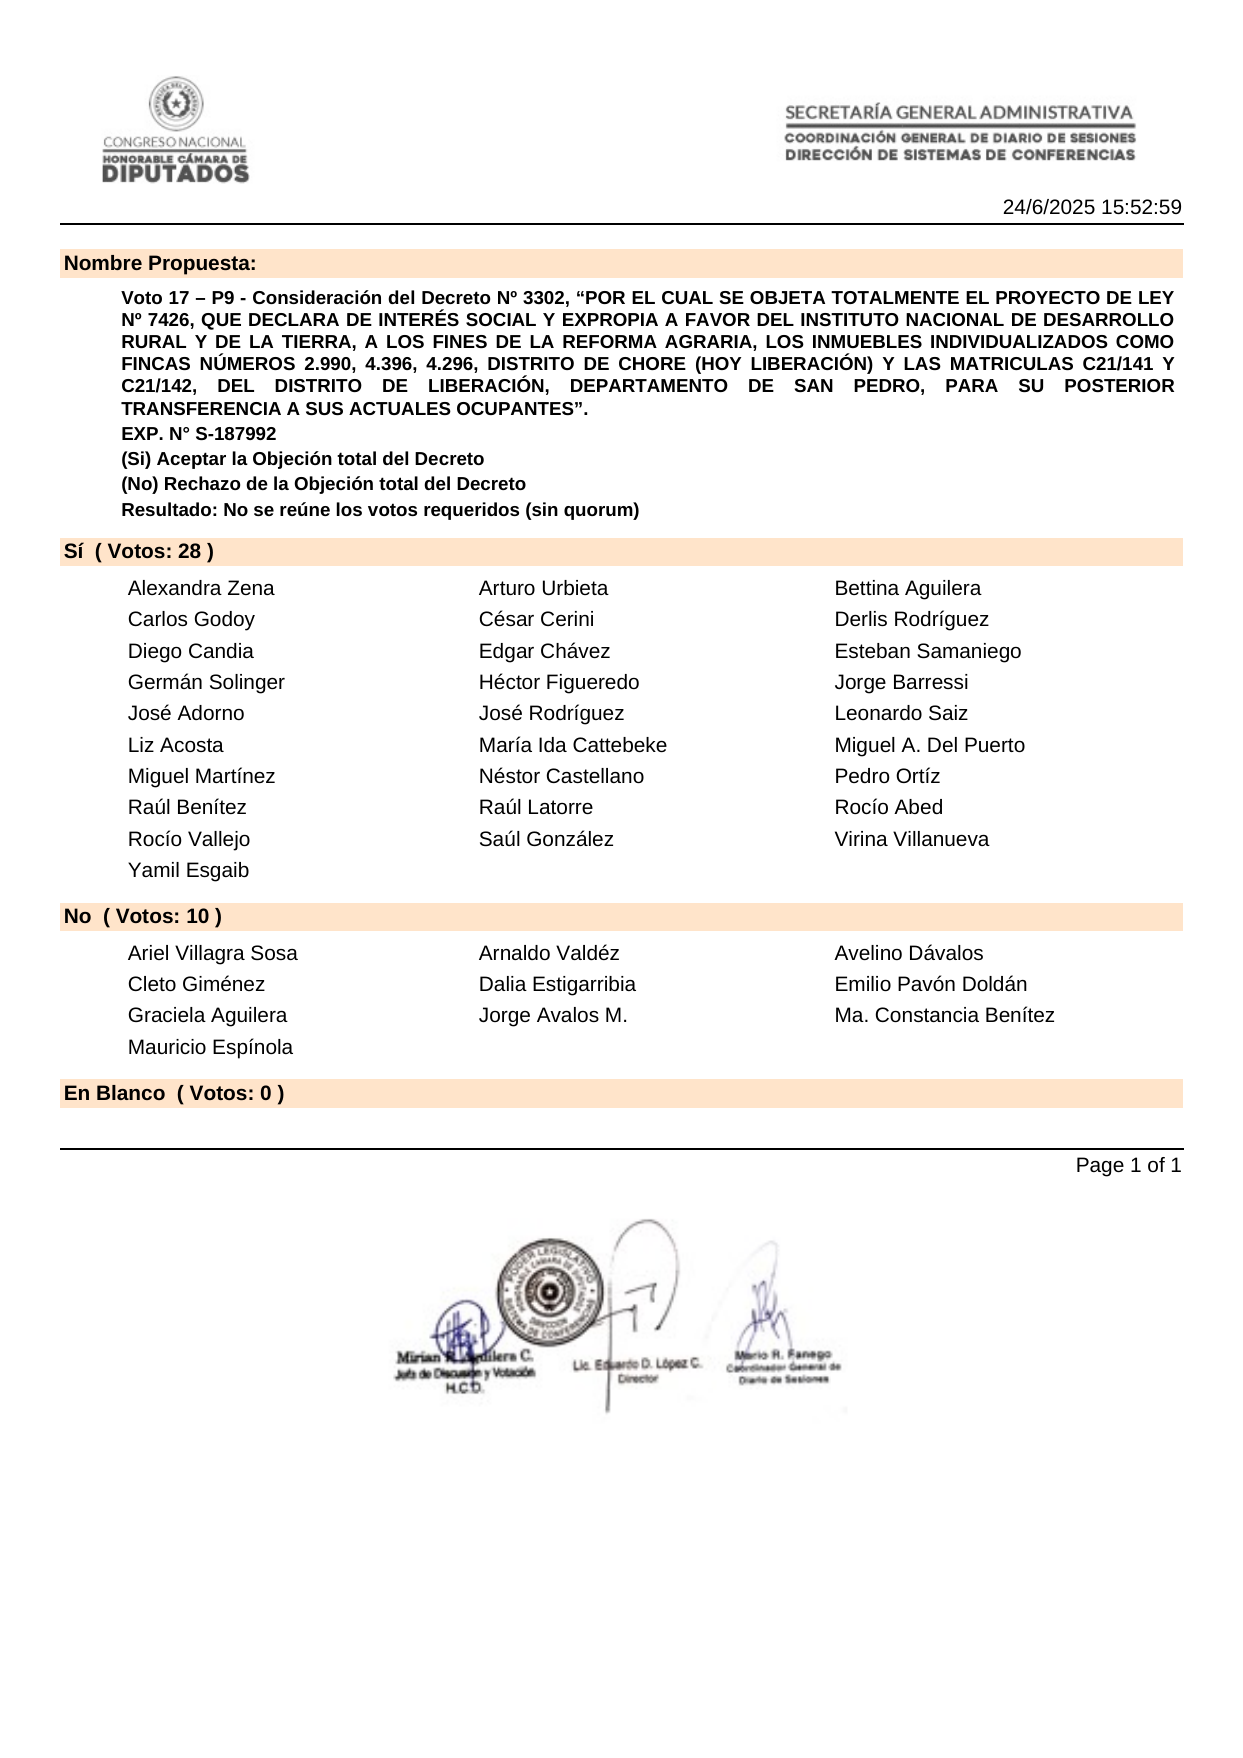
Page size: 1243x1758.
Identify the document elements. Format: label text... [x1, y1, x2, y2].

table_cell [462, 575, 476, 902]
table_cell [1184, 228, 1189, 249]
table_cell [60, 931, 1183, 939]
table_cell [118, 520, 1178, 537]
table_cell Dalia Estigarribia [476, 971, 815, 999]
table_cell Page 1 of 1 [827, 1152, 1183, 1186]
table_cell [60, 278, 1183, 283]
table_cell Néstor Castellano [476, 763, 815, 791]
table_cell Yamil Esgaib [125, 857, 462, 885]
table_cell [1184, 637, 1189, 666]
table_cell Rocío Abed [831, 794, 1168, 823]
table_cell [1184, 885, 1189, 902]
table_cell Diego Candia [125, 637, 462, 666]
table_cell Arturo Urbieta [476, 575, 815, 603]
table_header 24/6/2025 15:52:59 [649, 189, 1183, 223]
table_cell [1184, 1152, 1189, 1186]
table_cell [1184, 575, 1189, 603]
table_cell José Rodríguez [476, 700, 815, 728]
table_cell [1184, 731, 1189, 760]
table_cell Jorge Avalos M. [476, 1002, 815, 1031]
table_cell [1184, 825, 1189, 854]
table_cell Esteban Samaniego [831, 637, 1168, 666]
table_cell Derlis Rodríguez [831, 606, 1168, 634]
table_cell [815, 940, 831, 1079]
table_header [60, 189, 649, 223]
table_cell Saúl González [476, 825, 815, 854]
table_cell [1184, 606, 1189, 634]
table_cell [1184, 249, 1189, 278]
table_cell Ariel Villagra Sosa [125, 940, 462, 968]
table_cell [1184, 763, 1189, 791]
table_cell [815, 575, 831, 902]
table_cell [60, 228, 1183, 249]
table_cell Sí ( Votos: 28 ) [60, 538, 1183, 566]
table_cell No ( Votos: 10 ) [60, 903, 1183, 931]
table_cell [125, 1062, 462, 1079]
table_cell [1184, 669, 1189, 697]
table_cell [1168, 940, 1183, 1079]
table_cell Alexandra Zena [125, 575, 462, 603]
table_cell [60, 575, 124, 902]
table_cell [1168, 575, 1183, 902]
table_cell [1184, 931, 1189, 939]
table_cell Graciela Aguilera [125, 1002, 462, 1031]
table_cell [1184, 700, 1189, 728]
table_cell Liz Acosta [125, 731, 462, 760]
table_cell [476, 1031, 815, 1079]
table_cell Bettina Aguilera [831, 575, 1168, 603]
table_cell [1184, 1002, 1189, 1031]
table_cell [60, 284, 118, 537]
table_cell [1184, 1079, 1189, 1108]
table_cell Avelino Dávalos [831, 940, 1168, 968]
table_cell [1184, 1108, 1189, 1147]
table_cell Raúl Benítez [125, 794, 462, 823]
table_cell [1184, 1062, 1189, 1079]
table_cell Cleto Giménez [125, 971, 462, 999]
table_cell [60, 1108, 1183, 1147]
table_cell [1184, 857, 1189, 885]
table_cell Ma. Constancia Benítez [831, 1002, 1168, 1031]
table_cell [125, 885, 462, 902]
table_cell [1184, 538, 1189, 566]
table_cell Miguel A. Del Puerto [831, 731, 1168, 760]
table_cell César Cerini [476, 606, 815, 634]
table_cell María Ida Cattebeke [476, 731, 815, 760]
table_cell Jorge Barressi [831, 669, 1168, 697]
table_cell Leonardo Saiz [831, 700, 1168, 728]
table_cell [1184, 794, 1189, 823]
table_cell [60, 566, 1183, 574]
table_cell Mauricio Espínola [125, 1034, 462, 1062]
table_cell Virina Villanueva [831, 825, 1168, 854]
table_cell Voto 17 – P9 - Consideración del Decreto Nº 3302, “POR EL CUAL SE OBJETA TOTALMENTE EL PROYECTO DE LEY Nº 7426, QUE DECLARA DE INTERÉS SOCIAL Y EXPROPIA A FAVOR DEL INSTITUTO NACIONAL DE DESARROLLO RURAL Y DE LA TIERRA, A LOS FINES DE LA REFORMA AGRARIA, LOS INMUEBLES INDIVIDUALIZADOS COMO FINCAS NÚMEROS 2.990, 4.396, 4.296, DISTRITO DE CHORE (HOY LIBERACIÓN) Y LAS MATRICULAS C21/141 Y C21/142, DEL DISTRITO DE LIBERACIÓN, DEPARTAMENTO DE SAN PEDRO, PARA SU POSTERIOR TRANSFERENCIA A SUS ACTUALES OCUPANTES”. EXP. N° S-187992 (Si) Aceptar la Objeción total del Decreto (No) Rechazo de la Objeción total del Decreto Resultado: No se reúne los votos requeridos (sin quorum) [118, 284, 1178, 520]
table_cell Miguel Martínez [125, 763, 462, 791]
table_cell [1184, 903, 1189, 931]
table_cell Carlos Godoy [125, 606, 462, 634]
table_cell [60, 940, 124, 1079]
table_cell Arnaldo Valdéz [476, 940, 815, 968]
table_cell Rocío Vallejo [125, 825, 462, 854]
table_cell [476, 854, 815, 902]
table_cell [831, 854, 1168, 902]
table_cell Edgar Chávez [476, 637, 815, 666]
table_header [1184, 189, 1189, 223]
table_cell Nombre Propuesta: [60, 249, 1183, 278]
table_cell En Blanco ( Votos: 0 ) [60, 1079, 1183, 1108]
table_cell Pedro Ortíz [831, 763, 1168, 791]
table_cell [1184, 1034, 1189, 1062]
table_cell [1178, 284, 1189, 537]
table_cell [60, 1152, 827, 1186]
table_cell Emilio Pavón Doldán [831, 971, 1168, 999]
table_cell [462, 940, 476, 1079]
table_cell Germán Solinger [125, 669, 462, 697]
table_cell [831, 1031, 1168, 1079]
table_cell [1184, 566, 1189, 574]
table_cell Héctor Figueredo [476, 669, 815, 697]
table_cell [1184, 971, 1189, 999]
table_cell Raúl Latorre [476, 794, 815, 823]
table_cell [1184, 940, 1189, 968]
table_cell José Adorno [125, 700, 462, 728]
